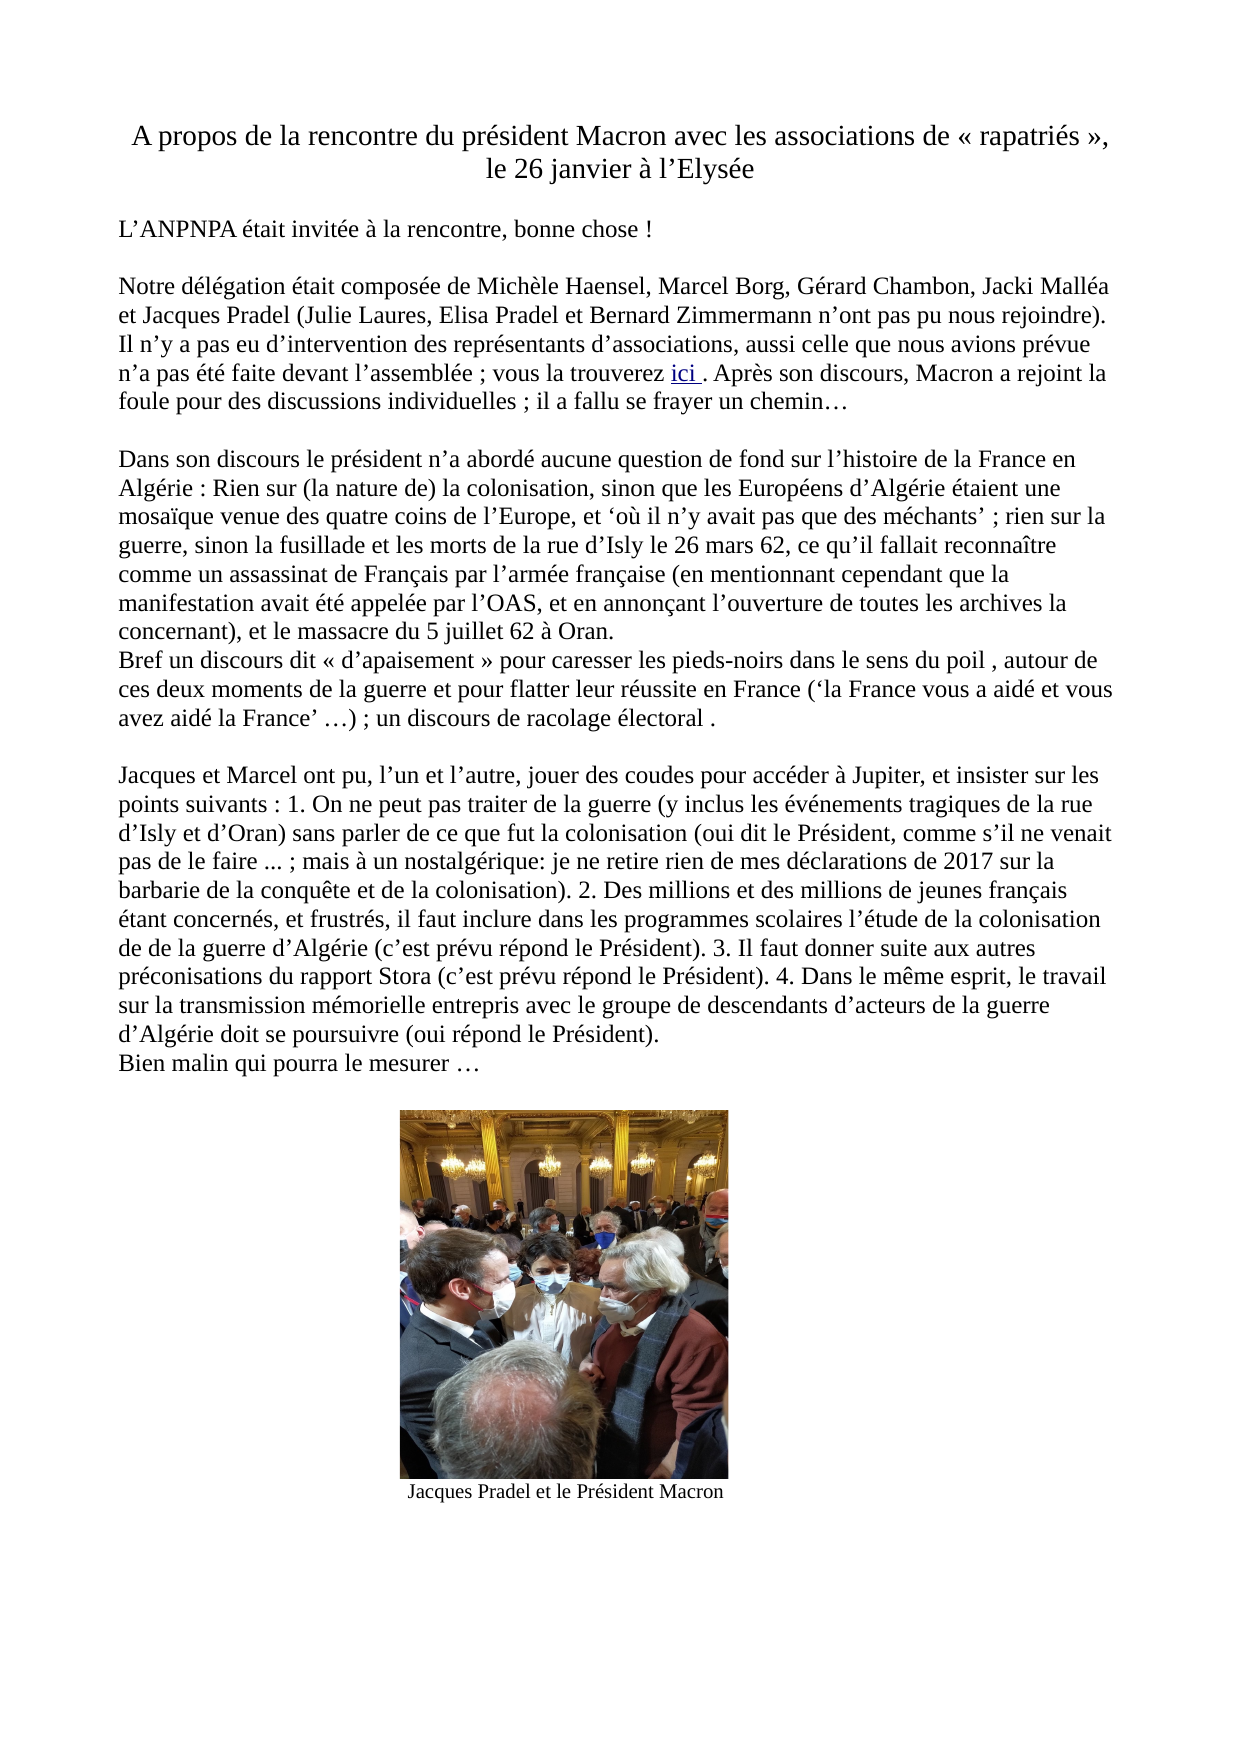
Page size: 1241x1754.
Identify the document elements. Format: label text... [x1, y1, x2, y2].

text L’ANPNPA était invitée à la rencontre, bonne chose ! [118, 214, 1122, 243]
text Jacques et Marcel ont pu, l’un et l’autre, jouer des coudes pour accéder à Jupiter, et insister sur les points suivants : 1. On ne peut pas traiter de la guerre (y inclus les événements tragiques de la rue d’Isly et d’Oran) sans parler de ce que fut la colonisation (oui dit le Président, comme s’il ne venait pas de le faire ... ; mais à un nostalgérique: je ne retire rien de mes déclarations de 2017 sur la barbarie de la conquête et de la colonisation). 2. Des millions et des millions de jeunes français étant concernés, et frustrés, il faut inclure dans les programmes scolaires l’étude de la colonisation de de la guerre d’Algérie (c’est prévu répond le Président). 3. Il faut donner suite aux autres préconisations du rapport Stora (c’est prévu répond le Président). 4. Dans le même esprit, le travail sur la transmission mémorielle entrepris avec le groupe de descendants d’acteurs de la guerre d’Algérie doit se poursuivre (oui répond le Président). [118, 760, 1122, 1048]
text Jacques Pradel et le Président Macron [118, 1479, 1122, 1503]
text Bref un discours dit « d’apaisement » pour caresser les pieds-noirs dans le sens du poil , autour de ces deux moments de la guerre et pour flatter leur réussite en France (‘la France vous a aidé et vous avez aidé la France’ …) ; un discours de racolage électoral . [118, 645, 1122, 731]
text A propos de la rencontre du président Macron avec les associations de « rapatriés », le 26 janvier à l’Elysée [118, 118, 1122, 185]
picture [399, 1110, 729, 1479]
text Dans son discours le président n’a abordé aucune question de fond sur l’histoire de la France en Algérie : Rien sur (la nature de) la colonisation, sinon que les Européens d’Algérie étaient une mosaïque venue des quatre coins de l’Europe, et ‘où il n’y avait pas que des méchants’ ; rien sur la guerre, sinon la fusillade et les morts de la rue d’Isly le 26 mars 62, ce qu’il fallait reconnaître comme un assassinat de Français par l’armée française (en mentionnant cependant que la manifestation avait été appelée par l’OAS, et en annonçant l’ouverture de toutes les archives la concernant), et le massacre du 5 juillet 62 à Oran. [118, 444, 1122, 645]
text Notre délégation était composée de Michèle Haensel, Marcel Borg, Gérard Chambon, Jacki Malléa et Jacques Pradel (Julie Laures, Elisa Pradel et Bernard Zimmermann n’ont pas pu nous rejoindre). Il n’y a pas eu d’intervention des représentants d’associations, aussi celle que nous avions prévue n’a pas été faite devant l’assemblée ; vous la trouverez ici . Après son discours, Macron a rejoint la foule pour des discussions individuelles ; il a fallu se frayer un chemin… [118, 271, 1122, 415]
text Bien malin qui pourra le mesurer … [118, 1048, 1122, 1076]
